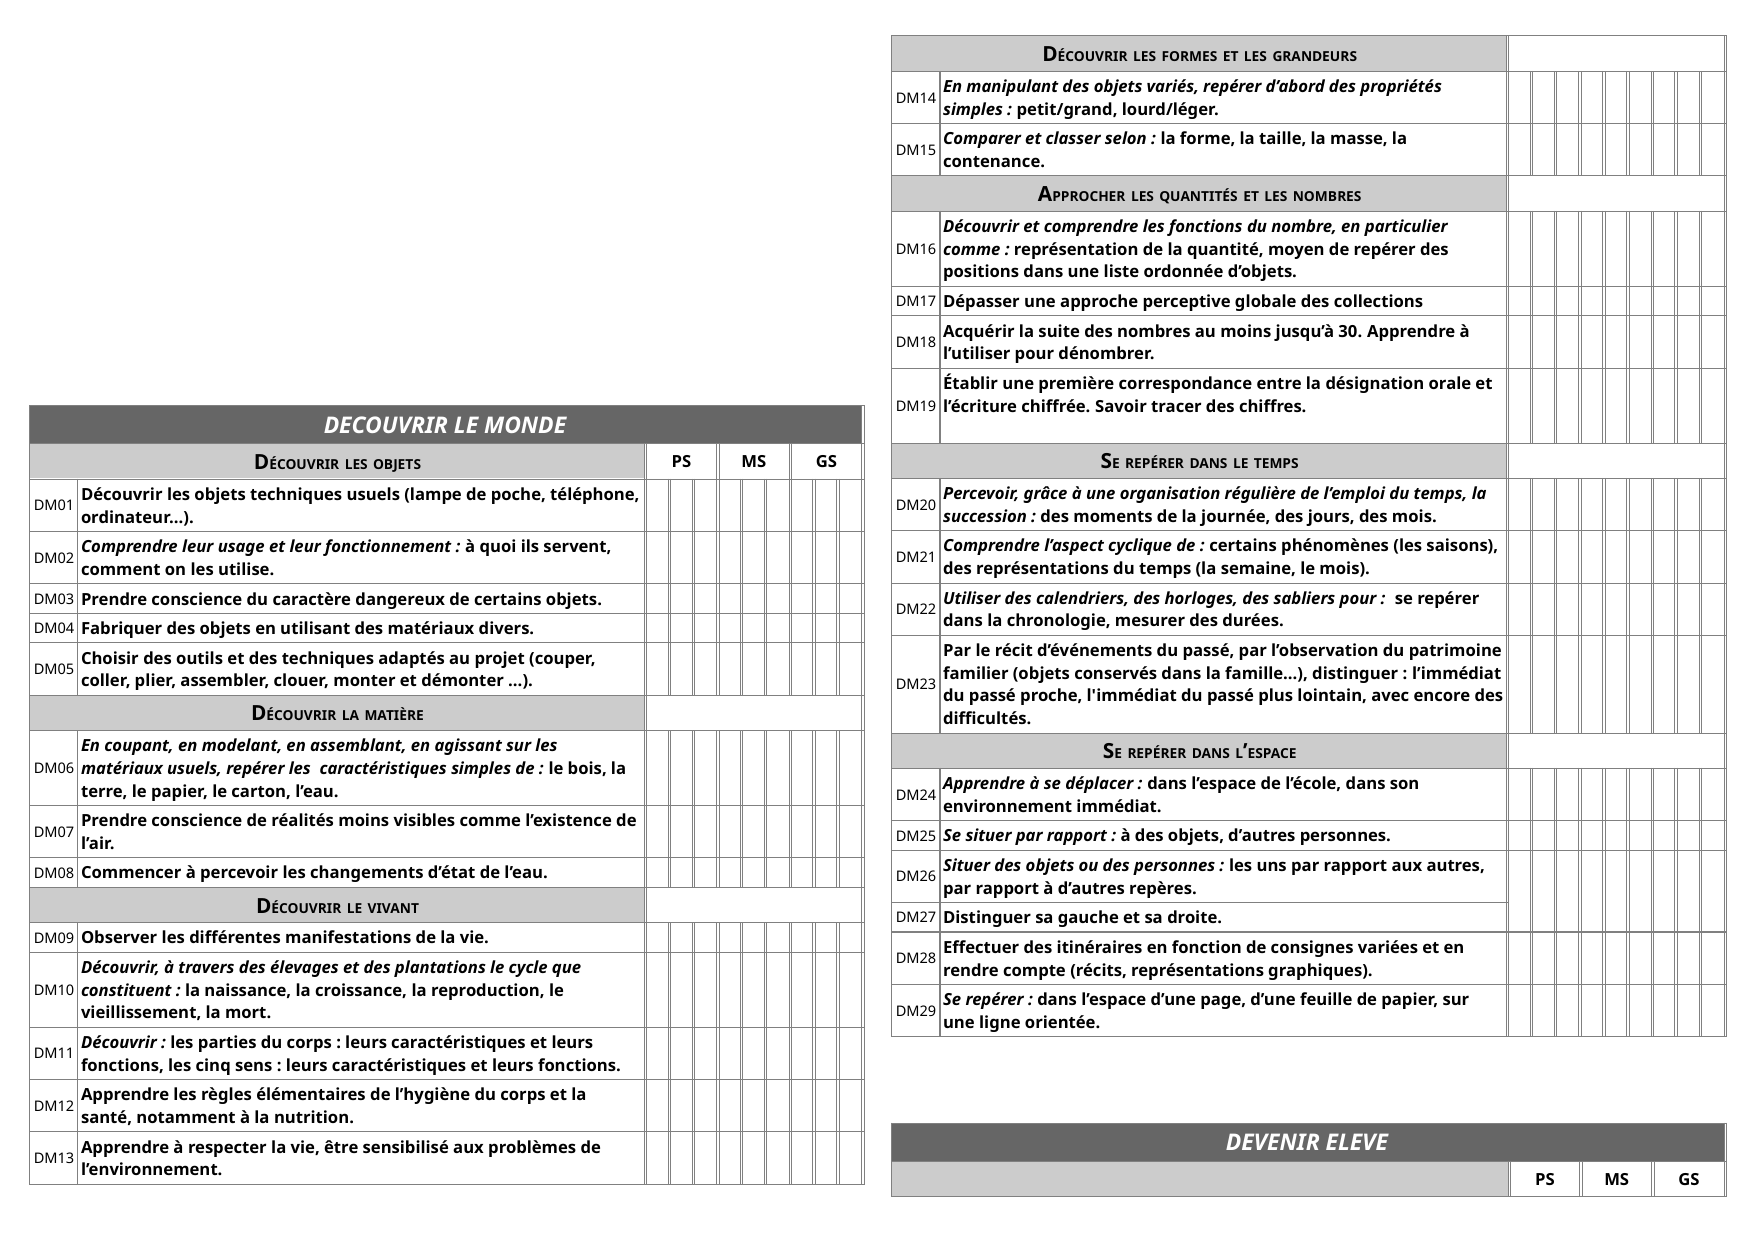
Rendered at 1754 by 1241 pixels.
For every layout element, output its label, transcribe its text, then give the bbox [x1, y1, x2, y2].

table_cell [840, 806, 861, 857]
table_cell [792, 643, 812, 694]
table_cell DM09 [30, 923, 77, 952]
table_cell [816, 1028, 836, 1079]
table_cell [1582, 72, 1602, 123]
table_cell [1533, 124, 1554, 175]
table_cell PS [1511, 1162, 1579, 1196]
table_cell [1606, 636, 1626, 732]
table_cell [647, 1028, 668, 1079]
table_cell [1654, 769, 1674, 820]
table_cell [695, 480, 716, 531]
table_cell Distinguer sa gauche et sa droite. [941, 903, 1506, 931]
table_cell [720, 806, 740, 857]
table_cell [1557, 851, 1578, 931]
table_cell [1702, 985, 1724, 1036]
table_cell DM17 [892, 287, 939, 315]
table_cell [1654, 369, 1674, 442]
table_cell [1582, 287, 1602, 315]
table_cell DM16 [892, 212, 939, 286]
table_cell [1678, 212, 1699, 286]
table_cell [1509, 769, 1530, 820]
table_cell [720, 953, 740, 1027]
table_cell [1557, 933, 1578, 984]
table_cell [1606, 584, 1626, 635]
table_cell [647, 532, 668, 583]
table_cell [1509, 124, 1530, 175]
table_cell [840, 1080, 861, 1131]
table_cell [1582, 636, 1602, 732]
table_cell MS [720, 444, 789, 478]
table_cell DM26 [892, 851, 939, 902]
table_cell [671, 584, 692, 613]
table_cell [695, 584, 716, 613]
table_cell DM24 [892, 769, 939, 820]
table_cell [816, 923, 836, 952]
table_cell Commencer à percevoir les changements d’état de l’eau. [78, 858, 644, 887]
table_cell GS [1655, 1162, 1724, 1196]
table_cell [1702, 124, 1724, 175]
table_cell [892, 1162, 1508, 1196]
table_cell DM08 [30, 858, 77, 887]
table_cell Comparer et classer selon : la forme, la taille, la masse, la contenance. [941, 124, 1506, 175]
table_cell [647, 953, 668, 1027]
table_cell [1557, 769, 1578, 820]
table_cell [1654, 584, 1674, 635]
table_cell [1606, 985, 1626, 1036]
table_cell [792, 923, 812, 952]
table_cell [1557, 316, 1578, 367]
table_cell [1509, 821, 1530, 849]
table_cell Comprendre l’aspect cyclique de : certains phénomènes (les saisons), des représentations du temps (la semaine, le mois). [941, 531, 1506, 582]
table_cell [1630, 72, 1651, 123]
table_cell [743, 1132, 764, 1183]
table_cell [1678, 479, 1699, 530]
table_cell [792, 480, 812, 531]
table_cell [1606, 479, 1626, 530]
table_cell [1654, 933, 1674, 984]
table_cell [1582, 316, 1602, 367]
table_cell [1606, 851, 1626, 931]
table_cell Se situer par rapport : à des objets, d’autres personnes. [941, 821, 1506, 849]
table_cell Découvrir les objets techniques usuels (lampe de poche, téléphone, ordinateur...). [78, 480, 644, 531]
table_cell Approcher les quantités et les nombres [892, 176, 1506, 211]
table_cell [1533, 933, 1554, 984]
table_cell [1533, 584, 1554, 635]
table_cell [743, 643, 764, 694]
table_cell [1630, 851, 1651, 931]
table_cell [1630, 821, 1651, 849]
table_cell Découvrir les objets [30, 444, 644, 478]
table_cell [695, 858, 716, 887]
table_cell [1582, 851, 1602, 931]
table_cell Apprendre à se déplacer : dans l’espace de l’école, dans son environnement immédiat. [941, 769, 1506, 820]
table_cell [1533, 369, 1554, 442]
table_cell [743, 480, 764, 531]
table_cell [720, 480, 740, 531]
table_cell [695, 731, 716, 805]
table_cell Fabriquer des objets en utilisant des matériaux divers. [78, 614, 644, 642]
table_cell GS [792, 444, 861, 478]
table_cell [840, 1028, 861, 1079]
table_cell [1654, 72, 1674, 123]
table_cell [792, 953, 812, 1027]
table_cell Apprendre les règles élémentaires de l’hygiène du corps et la santé, notamment à la nutrition. [78, 1080, 644, 1131]
table_cell [792, 1132, 812, 1183]
table_cell [743, 532, 764, 583]
table_cell [1533, 851, 1554, 931]
table_cell Découvrir et comprendre les fonctions du nombre, en particulier comme : représentation de la quantité, moyen de repérer des positions dans une liste ordonnée d’objets. [941, 212, 1506, 286]
table_cell DM14 [892, 72, 939, 123]
table_cell [1533, 821, 1554, 849]
table_cell [720, 923, 740, 952]
table_cell [671, 806, 692, 857]
table_header DECOUVRIR LE MONDE [30, 406, 861, 443]
table_cell [792, 614, 812, 642]
table_cell [671, 858, 692, 887]
table_cell [1509, 36, 1724, 71]
table_cell [1630, 316, 1651, 367]
table_cell [816, 614, 836, 642]
table_cell [720, 731, 740, 805]
table_cell [767, 953, 789, 1027]
table_cell [1678, 636, 1699, 732]
table_cell [1582, 985, 1602, 1036]
table_cell [816, 532, 836, 583]
table_cell [1533, 531, 1554, 582]
table_cell [767, 806, 789, 857]
table_cell [1678, 531, 1699, 582]
table_cell DM04 [30, 614, 77, 642]
table_cell [1509, 369, 1530, 442]
table_cell [767, 858, 789, 887]
table_cell [767, 480, 789, 531]
table_cell DM15 [892, 124, 939, 175]
table_cell [792, 584, 812, 613]
table_cell [743, 953, 764, 1027]
table_cell [840, 643, 861, 694]
table_cell DM19 [892, 369, 939, 442]
table_cell [1630, 124, 1651, 175]
table_cell [720, 584, 740, 613]
table_cell [816, 584, 836, 613]
table_cell [647, 888, 861, 922]
table_cell [816, 806, 836, 857]
table_cell [720, 1132, 740, 1183]
table_cell [816, 480, 836, 531]
table_cell [1630, 369, 1651, 442]
table_cell [1702, 531, 1724, 582]
table_cell [720, 1080, 740, 1131]
table_cell [1630, 479, 1651, 530]
table_cell [1630, 985, 1651, 1036]
table_cell [840, 923, 861, 952]
table_cell [695, 1080, 716, 1131]
table_cell [1654, 479, 1674, 530]
table_cell [671, 532, 692, 583]
table_cell [1509, 636, 1530, 732]
table_cell [720, 614, 740, 642]
table_cell [1654, 316, 1674, 367]
table_cell [816, 1132, 836, 1183]
table_cell [1509, 316, 1530, 367]
table_cell [1557, 531, 1578, 582]
table_cell [1678, 287, 1699, 315]
table_cell [671, 1028, 692, 1079]
table_cell [792, 1028, 812, 1079]
table_cell [1606, 72, 1626, 123]
table_cell Comprendre leur usage et leur fonctionnement : à quoi ils servent, comment on les utilise. [78, 532, 644, 583]
table_cell [1654, 985, 1674, 1036]
table_cell [1678, 933, 1699, 984]
table_cell MS [1583, 1162, 1651, 1196]
table_cell [1582, 531, 1602, 582]
table_cell [767, 1132, 789, 1183]
table_cell [767, 923, 789, 952]
table_cell [1678, 985, 1699, 1036]
table_cell [1557, 369, 1578, 442]
table_cell [767, 643, 789, 694]
table_cell [1702, 72, 1724, 123]
table_cell [767, 1028, 789, 1079]
table_cell [840, 614, 861, 642]
table_cell [1678, 769, 1699, 820]
table_cell [1557, 72, 1578, 123]
table_cell DM01 [30, 480, 77, 531]
table_cell PS [647, 444, 716, 478]
table_cell [1582, 821, 1602, 849]
table_cell [1678, 124, 1699, 175]
table_cell DM29 [892, 985, 939, 1036]
table_cell [1509, 851, 1530, 931]
table_cell DM07 [30, 806, 77, 857]
table_cell DM21 [892, 531, 939, 582]
table_cell [1582, 479, 1602, 530]
table_cell [1702, 851, 1724, 931]
table_cell [695, 1132, 716, 1183]
table_cell DM06 [30, 731, 77, 805]
table_cell [1678, 851, 1699, 931]
table_cell [767, 532, 789, 583]
table_cell Percevoir, grâce à une organisation régulière de l’emploi du temps, la succession : des moments de la journée, des jours, des mois. [941, 479, 1506, 530]
table_cell [743, 731, 764, 805]
table_cell [743, 1080, 764, 1131]
table_cell Découvrir la matière [30, 696, 644, 730]
table_cell [720, 1028, 740, 1079]
table_cell [1678, 584, 1699, 635]
table_cell DM22 [892, 584, 939, 635]
table_cell [695, 614, 716, 642]
table_cell [1557, 584, 1578, 635]
table_cell [767, 731, 789, 805]
table_cell Effectuer des itinéraires en fonction de consignes variées et en rendre compte (récits, représentations graphiques). [941, 933, 1506, 984]
table_cell [1557, 212, 1578, 286]
table_cell [1606, 821, 1626, 849]
table_cell [1533, 316, 1554, 367]
table_cell [1702, 287, 1724, 315]
table_cell [792, 731, 812, 805]
table_cell [671, 1080, 692, 1131]
table_cell [1678, 72, 1699, 123]
table_cell [1533, 287, 1554, 315]
table_cell [1606, 531, 1626, 582]
table_cell [671, 923, 692, 952]
table_cell [647, 480, 668, 531]
table_cell [1702, 636, 1724, 732]
table_cell [816, 1080, 836, 1131]
table_cell [1509, 531, 1530, 582]
table_cell [816, 858, 836, 887]
table_cell Prendre conscience de réalités moins visibles comme l’existence de l’air. [78, 806, 644, 857]
table_cell [840, 480, 861, 531]
table_cell [1606, 287, 1626, 315]
table_header DEVENIR ELEVE [892, 1124, 1724, 1161]
table_cell [1606, 769, 1626, 820]
table_cell DM28 [892, 933, 939, 984]
table_cell DM03 [30, 584, 77, 613]
table_cell Se repérer dans le temps [892, 444, 1506, 478]
table_cell [840, 584, 861, 613]
table_cell [840, 953, 861, 1027]
table_cell [1582, 369, 1602, 442]
table_cell [1533, 212, 1554, 286]
table_cell [720, 643, 740, 694]
table_cell [767, 614, 789, 642]
table_cell [792, 858, 812, 887]
table_cell [671, 1132, 692, 1183]
table_cell [671, 731, 692, 805]
table_cell [1606, 212, 1626, 286]
table_cell [1509, 584, 1530, 635]
table_cell DM10 [30, 953, 77, 1027]
table_cell DM23 [892, 636, 939, 732]
table_cell [1557, 636, 1578, 732]
table_cell [816, 953, 836, 1027]
table_cell [1606, 124, 1626, 175]
table_cell Apprendre à respecter la vie, être sensibilisé aux problèmes de l’environnement. [78, 1132, 644, 1183]
table_cell [647, 584, 668, 613]
table_cell DM02 [30, 532, 77, 583]
table_cell [695, 532, 716, 583]
table_cell [1630, 531, 1651, 582]
table_cell [792, 1080, 812, 1131]
table_cell [1630, 636, 1651, 732]
table_cell [816, 731, 836, 805]
table_cell [840, 731, 861, 805]
table_cell [647, 806, 668, 857]
table_cell Établir une première correspondance entre la désignation orale et l’écriture chiffrée. Savoir tracer des chiffres. [941, 369, 1506, 442]
table_cell DM25 [892, 821, 939, 849]
table_cell [647, 731, 668, 805]
table_cell [743, 923, 764, 952]
table_cell [1630, 212, 1651, 286]
table_cell [1654, 851, 1674, 931]
table_cell [1654, 821, 1674, 849]
table_cell En manipulant des objets variés, repérer d’abord des propriétés simples : petit/grand, lourd/léger. [941, 72, 1506, 123]
table_cell [695, 1028, 716, 1079]
table_cell [1509, 734, 1724, 768]
table_cell DM18 [892, 316, 939, 367]
table_cell [1509, 72, 1530, 123]
table_cell Découvrir le vivant [30, 888, 644, 922]
table_cell Découvrir : les parties du corps : leurs caractéristiques et leurs fonctions, les cinq sens : leurs caractéristiques et leurs fonctions. [78, 1028, 644, 1079]
table_cell [647, 858, 668, 887]
table_cell Se repérer : dans l’espace d’une page, d’une feuille de papier, sur une ligne orientée. [941, 985, 1506, 1036]
table_cell DM05 [30, 643, 77, 694]
table_cell [1557, 821, 1578, 849]
table_cell [1557, 479, 1578, 530]
table_cell [1702, 479, 1724, 530]
table_cell Situer des objets ou des personnes : les uns par rapport aux autres, par rapport à d’autres repères. [941, 851, 1506, 902]
table_cell [1702, 369, 1724, 442]
table_cell [647, 643, 668, 694]
table_cell [647, 696, 861, 730]
table_cell [1533, 769, 1554, 820]
table_cell [1582, 212, 1602, 286]
table_cell [1582, 124, 1602, 175]
table_cell Découvrir les formes et les grandeurs [892, 36, 1506, 71]
table_cell [1654, 287, 1674, 315]
table_cell [1678, 316, 1699, 367]
table_cell [1654, 636, 1674, 732]
table_cell [1582, 933, 1602, 984]
table_cell [647, 1080, 668, 1131]
table_cell Observer les différentes manifestations de la vie. [78, 923, 644, 952]
table_cell [1630, 933, 1651, 984]
table_cell [840, 532, 861, 583]
table_cell [1630, 287, 1651, 315]
table_cell [743, 806, 764, 857]
table_cell Par le récit d’événements du passé, par l’observation du patrimoine familier (objets conservés dans la famille...), distinguer : l’immédiat du passé proche, l'immédiat du passé plus lointain, avec encore des difficultés. [941, 636, 1506, 732]
table_cell [1702, 316, 1724, 367]
table_cell [792, 806, 812, 857]
table_cell [1533, 72, 1554, 123]
table_cell [743, 614, 764, 642]
table_cell [743, 1028, 764, 1079]
table_cell [1630, 584, 1651, 635]
table_cell [1557, 287, 1578, 315]
table_cell Acquérir la suite des nombres au moins jusqu’à 30. Apprendre à l’utiliser pour dénombrer. [941, 316, 1506, 367]
table_cell [1509, 444, 1724, 478]
table_cell [695, 953, 716, 1027]
table_cell [1678, 821, 1699, 849]
table_cell [1702, 584, 1724, 635]
table_cell DM20 [892, 479, 939, 530]
table_cell Utiliser des calendriers, des horloges, des sabliers pour : se repérer dans la chronologie, mesurer des durées. [941, 584, 1506, 635]
table_cell [1557, 985, 1578, 1036]
table_cell [1606, 369, 1626, 442]
table_cell [1702, 212, 1724, 286]
table_cell [1654, 124, 1674, 175]
table_cell [1630, 769, 1651, 820]
table_cell [743, 584, 764, 613]
table_cell Se repérer dans l’espace [892, 734, 1506, 768]
table_cell [695, 806, 716, 857]
table_cell [1557, 124, 1578, 175]
table_cell DM27 [892, 903, 939, 931]
table_cell [743, 858, 764, 887]
table_cell [671, 643, 692, 694]
table_cell [1654, 531, 1674, 582]
table_cell [1509, 479, 1530, 530]
table_cell [1533, 479, 1554, 530]
table_cell En coupant, en modelant, en assemblant, en agissant sur les matériaux usuels, repérer les caractéristiques simples de : le bois, la terre, le papier, le carton, l’eau. [78, 731, 644, 805]
table_cell [1509, 212, 1530, 286]
table_cell [647, 923, 668, 952]
table_cell [1654, 212, 1674, 286]
table_cell [1678, 369, 1699, 442]
table_cell [1702, 769, 1724, 820]
table_cell [1509, 176, 1724, 211]
table_cell [671, 953, 692, 1027]
table_cell [647, 1132, 668, 1183]
table_cell DM12 [30, 1080, 77, 1131]
table_cell Découvrir, à travers des élevages et des plantations le cycle que constituent : la naissance, la croissance, la reproduction, le vieillissement, la mort. [78, 953, 644, 1027]
table_cell [671, 614, 692, 642]
table_cell [767, 1080, 789, 1131]
table_cell [840, 1132, 861, 1183]
table_cell [1606, 316, 1626, 367]
table_cell [1533, 985, 1554, 1036]
table_cell [1582, 769, 1602, 820]
table_cell [1606, 933, 1626, 984]
table_cell [695, 923, 716, 952]
table_cell [671, 480, 692, 531]
table_cell [720, 532, 740, 583]
table_cell [1533, 636, 1554, 732]
table_cell DM11 [30, 1028, 77, 1079]
table_cell [647, 614, 668, 642]
table_cell DM13 [30, 1132, 77, 1183]
table_cell Prendre conscience du caractère dangereux de certains objets. [78, 584, 644, 613]
table_cell Dépasser une approche perceptive globale des collections [941, 287, 1506, 315]
table_cell Choisir des outils et des techniques adaptés au projet (couper, coller, plier, assembler, clouer, monter et démonter ...). [78, 643, 644, 694]
table_cell [792, 532, 812, 583]
table_cell [1702, 933, 1724, 984]
table_cell [1509, 933, 1530, 984]
table_cell [720, 858, 740, 887]
table_cell [1582, 584, 1602, 635]
table_cell [1509, 287, 1530, 315]
table_cell [695, 643, 716, 694]
table_cell [840, 858, 861, 887]
table_cell [1509, 985, 1530, 1036]
table_cell [816, 643, 836, 694]
table_cell [1702, 821, 1724, 849]
table_cell [767, 584, 789, 613]
